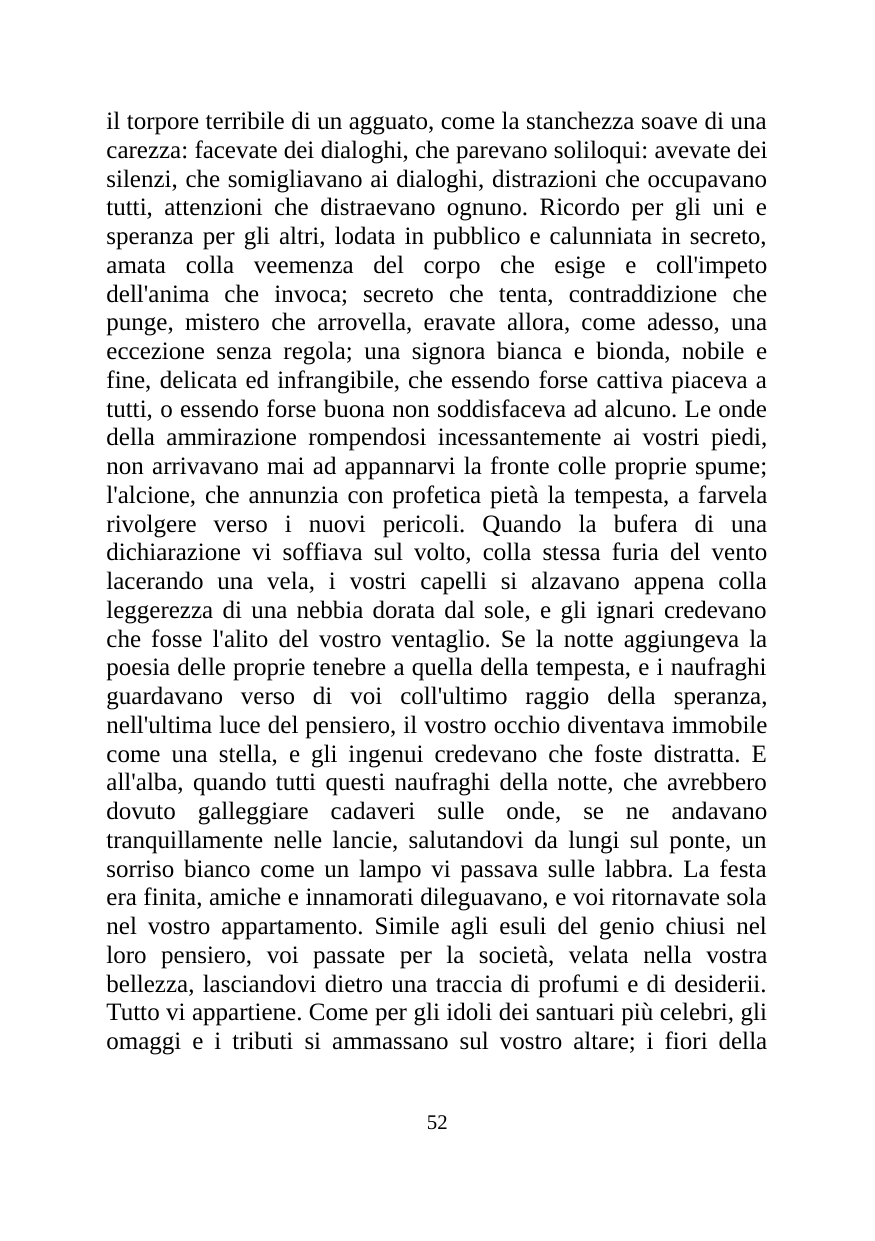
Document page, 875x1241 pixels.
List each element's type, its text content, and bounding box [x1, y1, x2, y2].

text il torpore terribile di un agguato, come la stanchezza soave di una carezza: facevate dei dialoghi, che parevano soliloqui: avevate dei silenzi, che somigliavano ai dialoghi, distrazioni che occupavano tutti, attenzioni che distraevano ognuno. Ricordo per gli uni e speranza per gli altri, lodata in pubblico e calunniata in secreto, amata colla veemenza del corpo che esige e coll'impeto dell'anima che invoca; secreto che tenta, contraddizione che punge, mistero che arrovella, eravate allora, come adesso, una eccezione senza regola; una signora bianca e bionda, nobile e fine, delicata ed infrangibile, che essendo forse cattiva piaceva a tutti, o essendo forse buona non soddisfaceva ad alcuno. Le onde della ammirazione rompendosi incessantemente ai vostri piedi, non arrivavano mai ad appannarvi la fronte colle proprie spume; l'alcione, che annunzia con profetica pietà la tempesta, a farvela rivolgere verso i nuovi pericoli. Quando la bufera di una dichiarazione vi soffiava sul volto, colla stessa furia del vento lacerando una vela, i vostri capelli si alzavano appena colla leggerezza di una nebbia dorata dal sole, e gli ignari credevano che fosse l'alito del vostro ventaglio. Se la notte aggiungeva la poesia delle proprie tenebre a quella della tempesta, e i naufraghi guardavano verso di voi coll'ultimo raggio della speranza, nell'ultima luce del pensiero, il vostro occhio diventava immobile come una stella, e gli ingenui credevano che foste distratta. E all'alba, quando tutti questi naufraghi della notte, che avrebbero dovuto galleggiare cadaveri sulle onde, se ne andavano tranquillamente nelle lancie, salutandovi da lungi sul ponte, un sorriso bianco come un lampo vi passava sulle labbra. La festa era finita, amiche e innamorati dileguavano, e voi ritornavate sola nel vostro appartamento. Simile agli esuli del genio chiusi nel loro pensiero, voi passate per la società, velata nella vostra bellezza, lasciandovi dietro una traccia di profumi e di desiderii. Tutto vi appartiene. Come per gli idoli dei santuari più celebri, gli omaggi e i tributi si ammassano sul vostro altare; i fiori della [106, 106, 768, 1055]
